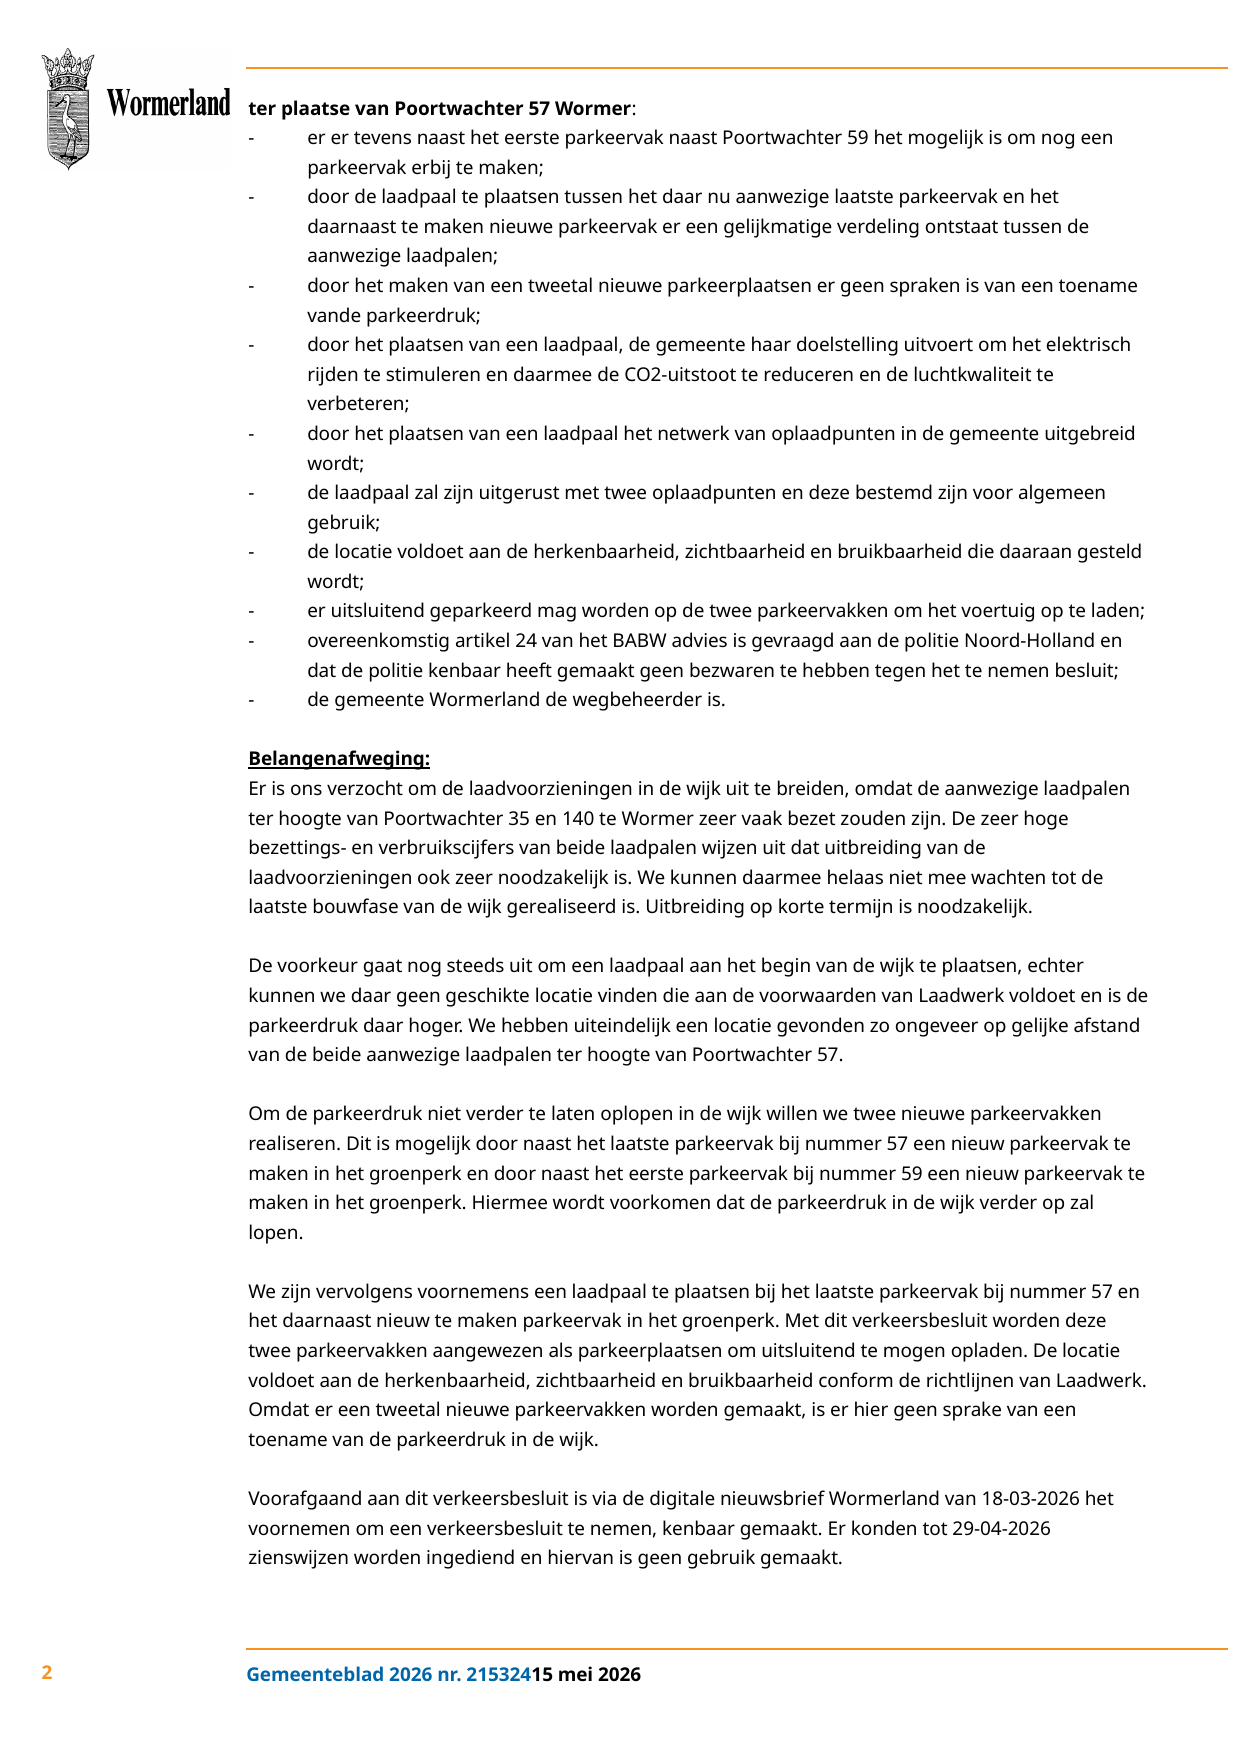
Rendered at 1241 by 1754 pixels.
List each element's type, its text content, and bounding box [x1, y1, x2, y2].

list door de laadpaal te plaatsen tussen het daar nu aanwezige laatste parkeervak en het daarnaast te maken nieuwe parkeervak er een gelijkmatige verdeling ontstaat tussen de aanwezige laadpalen; [248, 183, 1152, 268]
text De voorkeur gaat nog steeds uit om een laadpaal aan het begin van de wijk te plaatsen, echter kunnen we daar geen geschikte locatie vinden die aan de voorwaarden van Laadwerk voldoet en is de parkeerdruk daar hoger. We hebben uiteindelijk een locatie gevonden zo ongeveer op gelijke afstand van de beide aanwezige laadpalen ter hoogte van Poortwachter 57. [248, 953, 1152, 1067]
text Belangenafweging: [248, 746, 1152, 771]
list de gemeente Wormerland de wegbeheerder is. [248, 686, 1152, 712]
list door het maken van een tweetal nieuwe parkeerplaatsen er geen spraken is van een toename vande parkeerdruk; [248, 272, 1152, 328]
list door het plaatsen van een laadpaal het netwerk van oplaadpunten in de gemeente uitgebreid wordt; [248, 420, 1152, 476]
text Om de parkeerdruk niet verder te laten oplopen in de wijk willen we twee nieuwe parkeervakken realiseren. Dit is mogelijk door naast het laatste parkeervak bij nummer 57 een nieuw parkeervak te maken in het groenperk en door naast het eerste parkeervak bij nummer 59 een nieuw parkeervak te maken in het groenperk. Hiermee wordt voorkomen dat de parkeerdruk in de wijk verder op zal lopen. [248, 1101, 1152, 1245]
list overeenkomstig artikel 24 van het BABW advies is gevraagd aan de politie Noord-Holland en dat de politie kenbaar heeft gemaakt geen bezwaren te hebben tegen het te nemen besluit; [248, 627, 1152, 683]
list er uitsluitend geparkeerd mag worden op de twee parkeervakken om het voertuig op te laden; [248, 598, 1152, 623]
text We zijn vervolgens voornemens een laadpaal te plaatsen bij het laatste parkeervak bij nummer 57 en het daarnaast nieuw te maken parkeervak in het groenperk. Met dit verkeersbesluit worden deze twee parkeervakken aangewezen als parkeerplaatsen om uitsluitend te mogen opladen. De locatie voldoet aan de herkenbaarheid, zichtbaarheid en bruikbaarheid conform de richtlijnen van Laadwerk. Omdat er een tweetal nieuwe parkeervakken worden gemaakt, is er hier geen sprake van een toename van de parkeerdruk in de wijk. [248, 1278, 1152, 1452]
list er er tevens naast het eerste parkeervak naast Poortwachter 59 het mogelijk is om nog een parkeervak erbij te maken; [248, 124, 1152, 180]
list de laadpaal zal zijn uitgerust met twee oplaadpunten en deze bestemd zijn voor algemeen gebruik; [248, 479, 1152, 535]
text Voorafgaand aan dit verkeersbesluit is via de digitale nieuwsbrief Wormerland van 18-03-2026 het voornemen om een verkeersbesluit te nemen, kenbaar gemaakt. Er konden tot 29-04-2026 zienswijzen worden ingediend en hiervan is geen gebruik gemaakt. [248, 1485, 1152, 1570]
list door het plaatsen van een laadpaal, de gemeente haar doelstelling uitvoert om het elektrisch rijden te stimuleren en daarmee de CO2-uitstoot te reduceren en de luchtkwaliteit te verbeteren; [248, 331, 1152, 416]
text ter plaatse van Poortwachter 57 Wormer: [248, 95, 1152, 121]
text Er is ons verzocht om de laadvoorzieningen in de wijk uit te breiden, omdat de aanwezige laadpalen ter hoogte van Poortwachter 35 en 140 te Wormer zeer vaak bezet zouden zijn. De zeer hoge bezettings- en verbruikscijfers van beide laadpalen wijzen uit dat uitbreiding van de laadvoorzieningen ook zeer noodzakelijk is. We kunnen daarmee helaas niet mee wachten tot de laatste bouwfase van de wijk gerealiseerd is. Uitbreiding op korte termijn is noodzakelijk. [248, 775, 1152, 919]
list de locatie voldoet aan de herkenbaarheid, zichtbaarheid en bruikbaarheid die daaraan gesteld wordt; [248, 538, 1152, 594]
picture [41, 47, 231, 172]
